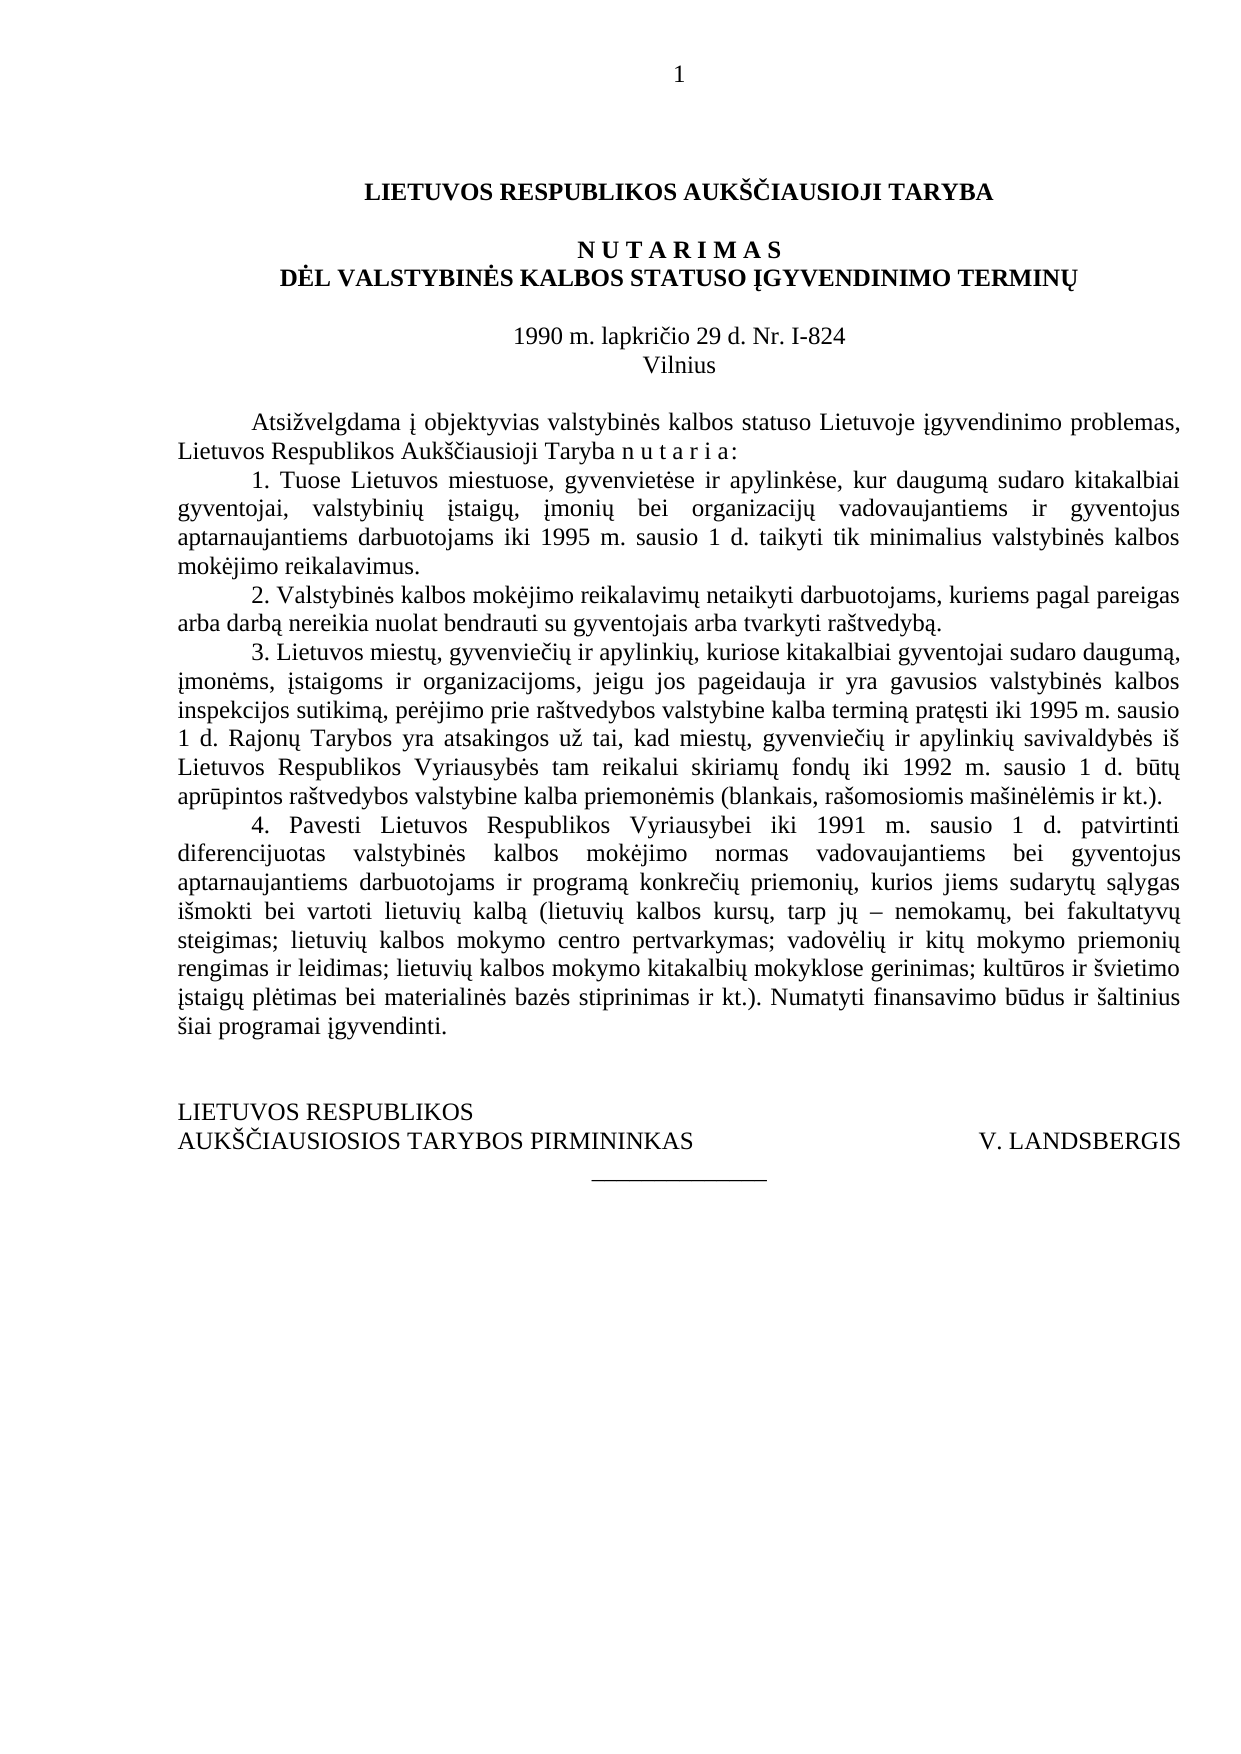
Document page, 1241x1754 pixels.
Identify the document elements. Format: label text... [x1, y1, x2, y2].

text 2. Valstybinės kalbos mokėjimo reikalavimų netaikyti darbuotojams, kuriems pagal pareigas arba darbą nereikia nuolat bendrauti su gyventojais arba tvarkyti raštvedybą. [177, 580, 1181, 637]
text LIETUVOS RESPUBLIKOS [177, 1097, 1181, 1126]
text Atsižvelgdama į objektyvias valstybinės kalbos statuso Lietuvoje įgyvendinimo problemas, Lietuvos Respublikos Aukščiausioji Taryba nutaria: [177, 407, 1181, 465]
text 4. Pavesti Lietuvos Respublikos Vyriausybei iki 1991 m. sausio 1 d. patvirtinti diferencijuotas valstybinės kalbos mokėjimo normas vadovaujantiems bei gyventojus aptarnaujantiems darbuotojams ir programą konkrečių priemonių, kurios jiems sudarytų sąlygas išmokti bei vartoti lietuvių kalbą (lietuvių kalbos kursų, tarp jų – nemokamų, bei fakultatyvų steigimas; lietuvių kalbos mokymo centro pertvarkymas; vadovėlių ir kitų mokymo priemonių rengimas ir leidimas; lietuvių kalbos mokymo kitakalbių mokyklose gerinimas; kultūros ir švietimo įstaigų plėtimas bei materialinės bazės stiprinimas ir kt.). Numatyti finansavimo būdus ir šaltinius šiai programai įgyvendinti. [177, 810, 1181, 1040]
text Vilnius [177, 350, 1181, 378]
text DĖL VALSTYBINĖS KALBOS STATUSO ĮGYVENDINIMO TERMINŲ [177, 263, 1181, 292]
text AUKŠČIAUSIOSIOS TARYBOS PIRMININKAS V. LANDSBERGIS [177, 1126, 1181, 1155]
text ______________ [177, 1155, 1181, 1183]
text 1990 m. lapkričio 29 d. Nr. I-824 [177, 321, 1181, 350]
text LIETUVOS RESPUBLIKOS AUKŠČIAUSIOJI TARYBA [177, 177, 1181, 206]
text N U T A R I M A S [177, 235, 1181, 263]
text 1. Tuose Lietuvos miestuose, gyvenvietėse ir apylinkėse, kur daugumą sudaro kitakalbiai gyventojai, valstybinių įstaigų, įmonių bei organizacijų vadovaujantiems ir gyventojus aptarnaujantiems darbuotojams iki 1995 m. sausio 1 d. taikyti tik minimalius valstybinės kalbos mokėjimo reikalavimus. [177, 465, 1181, 580]
text 3. Lietuvos miestų, gyvenviečių ir apylinkių, kuriose kitakalbiai gyventojai sudaro daugumą, įmonėms, įstaigoms ir organizacijoms, jeigu jos pageidauja ir yra gavusios valstybinės kalbos inspekcijos sutikimą, perėjimo prie raštvedybos valstybine kalba terminą pratęsti iki 1995 m. sausio 1 d. Rajonų Tarybos yra atsakingos už tai, kad miestų, gyvenviečių ir apylinkių savivaldybės iš Lietuvos Respublikos Vyriausybės tam reikalui skiriamų fondų iki 1992 m. sausio 1 d. būtų aprūpintos raštvedybos valstybine kalba priemonėmis (blankais, rašomosiomis mašinėlėmis ir kt.). [177, 637, 1181, 810]
